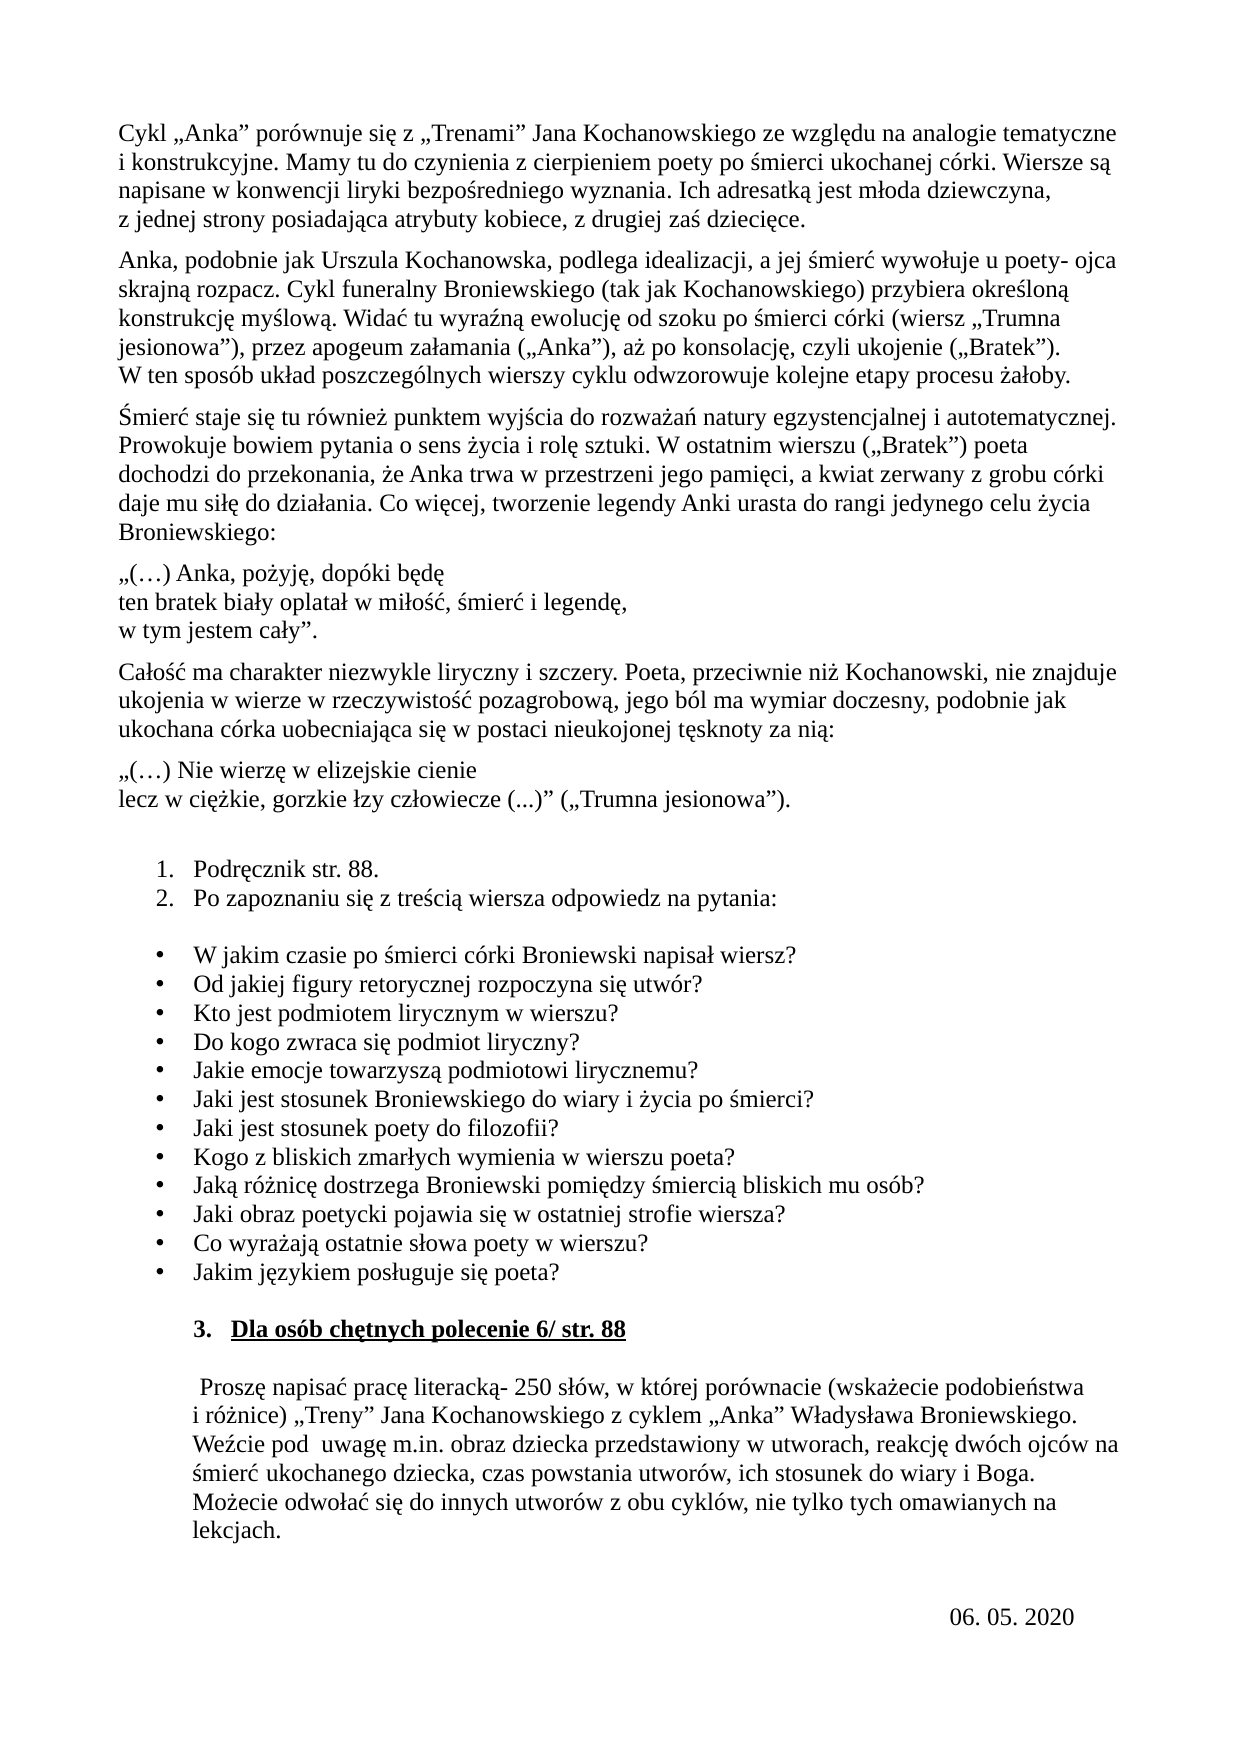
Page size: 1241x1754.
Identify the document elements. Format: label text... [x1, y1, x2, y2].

text Proszę napisać pracę literacką- 250 słów, w której porównacie (wskażecie podobieństwa i różnice) „Treny” Jana Kochanowskiego z cyklem „Anka” Władysława Broniewskiego. Weźcie pod uwagę m.in. obraz dziecka przedstawiony w utworach, reakcję dwóch ojców na śmierć ukochanego dziecka, czas powstania utworów, ich stosunek do wiary i Boga. Możecie odwołać się do innych utworów z obu cyklów, nie tylko tych omawianych na lekcjach. [118, 1372, 1122, 1544]
text Cykl „Anka” porównuje się z „Trenami” Jana Kochanowskiego ze względu na analogie tematyczne i konstrukcyjne. Mamy tu do czynienia z cierpieniem poety po śmierci ukochanej córki. Wiersze są napisane w konwencji liryki bezpośredniego wyznania. Ich adresatką jest młoda dziewczyna, z jednej strony posiadająca atrybuty kobiece, z drugiej zaś dziecięce. [118, 118, 1122, 233]
list W jakim czasie po śmierci córki Broniewski napisał wiersz? [156, 941, 1122, 969]
list Dla osób chętnych polecenie 6/ str. 88 [193, 1314, 1122, 1343]
text Śmierć staje się tu również punktem wyjścia do rozważań natury egzystencjalnej i autotematycznej. Prowokuje bowiem pytania o sens życia i rolę sztuki. W ostatnim wierszu („Bratek”) poeta dochodzi do przekonania, że Anka trwa w przestrzeni jego pamięci, a kwiat zerwany z grobu córki daje mu siłę do działania. Co więcej, tworzenie legendy Anki urasta do rangi jedynego celu życia Broniewskiego: [118, 402, 1122, 546]
list Jakim językiem posługuje się poeta? [156, 1257, 1122, 1286]
text „(…) Anka, pożyję, dopóki będę ten bratek biały oplatał w miłość, śmierć i legendę, w tym jestem cały”. [118, 558, 1122, 644]
list Jaką różnicę dostrzega Broniewski pomiędzy śmiercią bliskich mu osób? [156, 1171, 1122, 1199]
list Podręcznik str. 88. [156, 854, 1122, 883]
list Jakie emocje towarzyszą podmiotowi lirycznemu? [156, 1056, 1122, 1084]
list Jaki jest stosunek Broniewskiego do wiary i życia po śmierci? [156, 1084, 1122, 1113]
list Kogo z bliskich zmarłych wymienia w wierszu poeta? [156, 1142, 1122, 1171]
list Jaki jest stosunek poety do filozofii? [156, 1113, 1122, 1142]
list Kto jest podmiotem lirycznym w wierszu? [156, 998, 1122, 1027]
list Od jakiej figury retorycznej rozpoczyna się utwór? [156, 969, 1122, 998]
text „(…) Nie wierzę w elizejskie cienie lecz w ciężkie, gorzkie łzy człowiecze (...)” („Trumna jesionowa”). [118, 756, 1122, 813]
list Do kogo zwraca się podmiot liryczny? [156, 1027, 1122, 1056]
text 06. 05. 2020 [118, 1602, 1122, 1631]
list Po zapoznaniu się z treścią wiersza odpowiedz na pytania: [156, 883, 1122, 912]
text Całość ma charakter niezwykle liryczny i szczery. Poeta, przeciwnie niż Kochanowski, nie znajduje ukojenia w wierze w rzeczywistość pozagrobową, jego ból ma wymiar doczesny, podobnie jak ukochana córka uobecniająca się w postaci nieukojonej tęsknoty za nią: [118, 657, 1122, 743]
list Co wyrażają ostatnie słowa poety w wierszu? [156, 1228, 1122, 1257]
list Jaki obraz poetycki pojawia się w ostatniej strofie wiersza? [156, 1199, 1122, 1228]
text Anka, podobnie jak Urszula Kochanowska, podlega idealizacji, a jej śmierć wywołuje u poety- ojca skrajną rozpacz. Cykl funeralny Broniewskiego (tak jak Kochanowskiego) przybiera określoną konstrukcję myślową. Widać tu wyraźną ewolucję od szoku po śmierci córki (wiersz „Trumna jesionowa”), przez apogeum załamania („Anka”), aż po konsolację, czyli ukojenie („Bratek”). W ten sposób układ poszczególnych wierszy cyklu odwzorowuje kolejne etapy procesu żałoby. [118, 246, 1122, 389]
